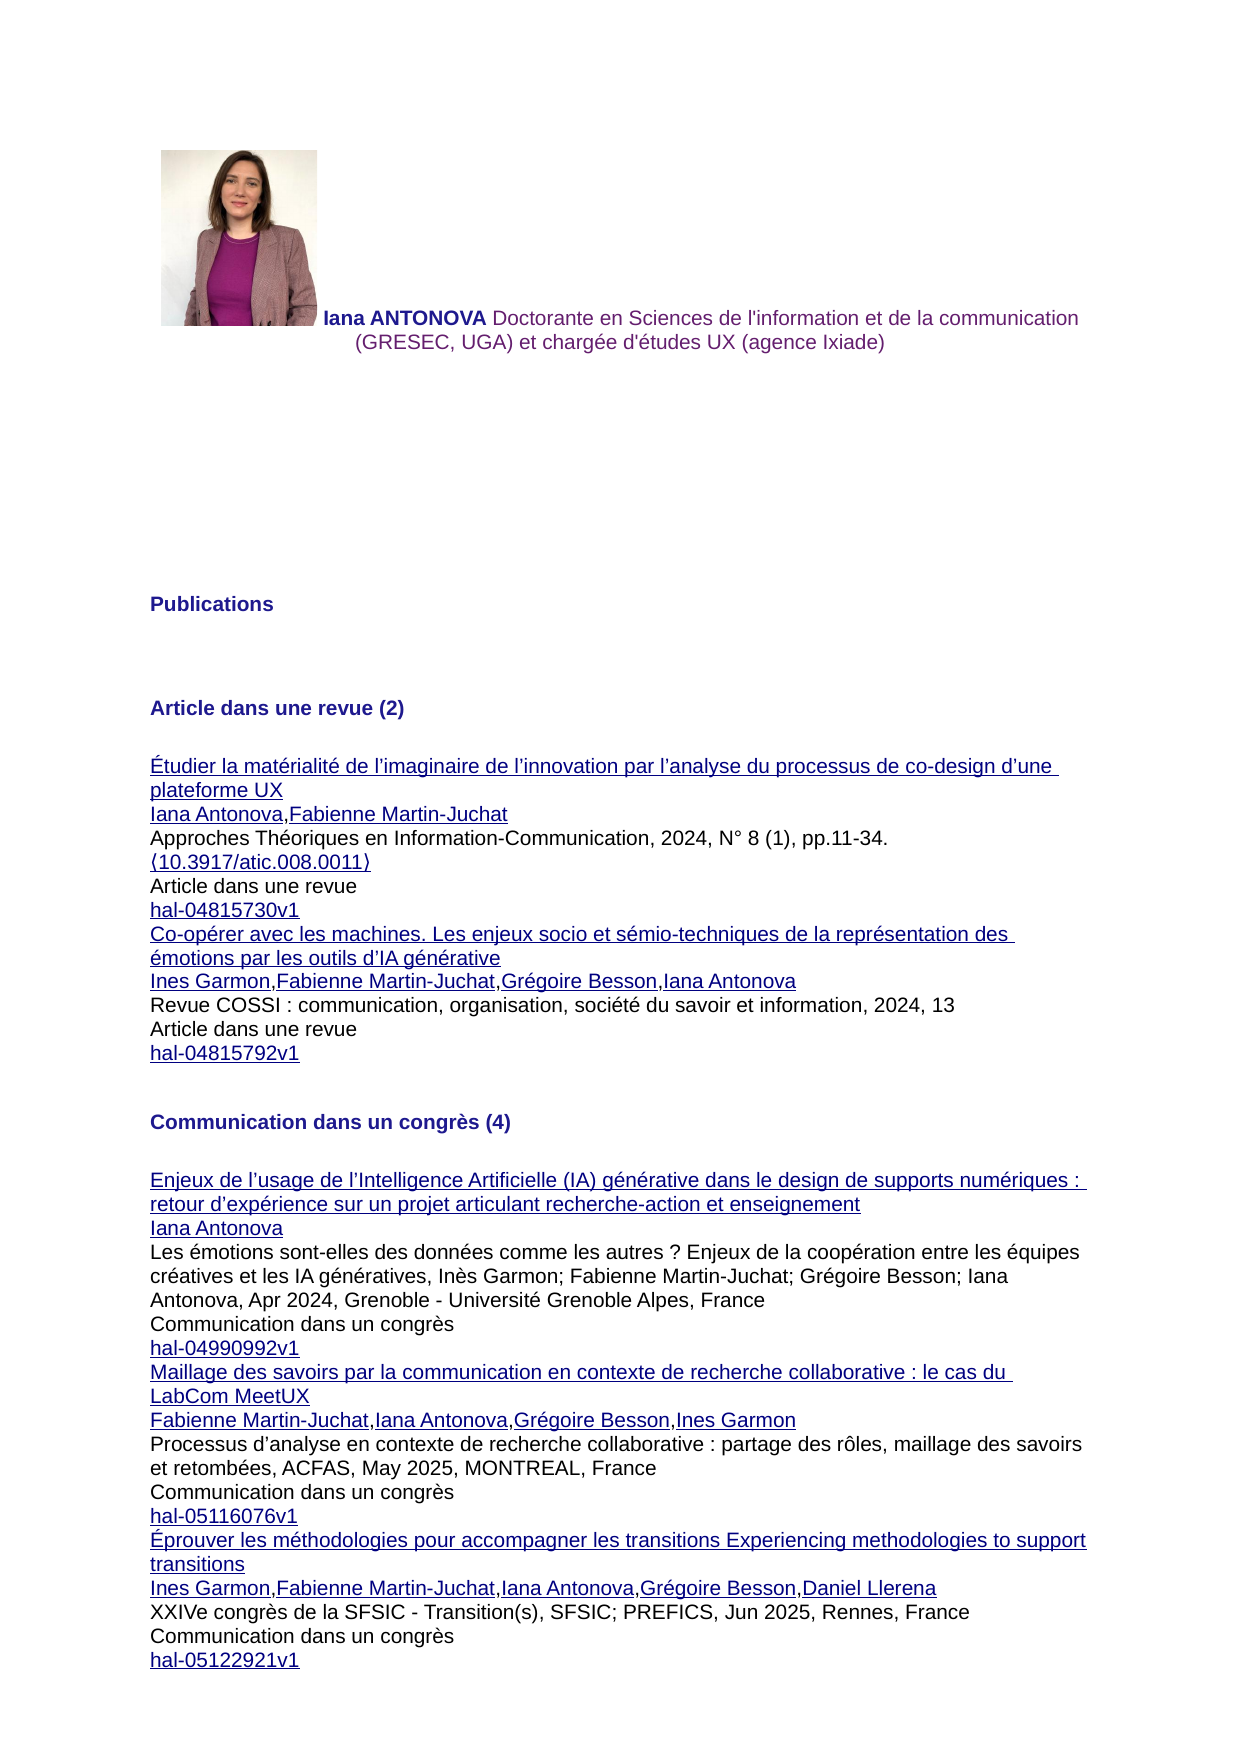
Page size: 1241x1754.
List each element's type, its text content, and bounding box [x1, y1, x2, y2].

table_cell Maillage des savoirs par la communication en contexte de recherche collaborative : le cas du LabCom MeetUX Fabienne Martin-Juchat,Iana Antonova,Grégoire Besson,Ines Garmon Processus d’analyse en contexte de recherche collaborative : partage des rôles, maillage des savoirs et retombées, ACFAS, May 2025, MONTREAL, France Communication dans un congrès hal-05116076v1 [150, 1360, 1090, 1528]
table_header Étudier la matérialité de l’imaginaire de l’innovation par l’analyse du processus de co-design d’une plateforme UX Iana Antonova,Fabienne Martin-Juchat Approches Théoriques en Information-Communication, 2024, N° 8 (1), pp.11-34. ⟨10.3917/atic.008.0011⟩ Article dans une revue hal-04815730v1 [150, 754, 1090, 921]
subtitle Iana ANTONOVA Doctorante en Sciences de l'information et de la communication (GRESEC, UGA) et chargée d'études UX (agence Ixiade) [150, 150, 1090, 354]
picture [161, 150, 318, 326]
subtitle Communication dans un congrès (4) [150, 1110, 1090, 1134]
table_cell Éprouver les méthodologies pour accompagner les transitions Experiencing methodologies to support transitions Ines Garmon,Fabienne Martin-Juchat,Iana Antonova,Grégoire Besson,Daniel Llerena XXIVe congrès de la SFSIC - Transition(s), SFSIC; PREFICS, Jun 2025, Rennes, France Communication dans un congrès hal-05122921v1 [150, 1528, 1090, 1671]
subtitle Article dans une revue (2) [150, 695, 1090, 719]
table_cell Co-opérer avec les machines. Les enjeux socio et sémio-techniques de la représentation des émotions par les outils d’IA générative Ines Garmon,Fabienne Martin-Juchat,Grégoire Besson,Iana Antonova Revue COSSI : communication, organisation, société du savoir et information, 2024, 13 Article dans une revue hal-04815792v1 [150, 921, 1090, 1065]
subtitle Publications [150, 592, 1090, 616]
table_header Enjeux de l’usage de l’Intelligence Artificielle (IA) générative dans le design de supports numériques : retour d’expérience sur un projet articulant recherche-action et enseignement Iana Antonova Les émotions sont-elles des données comme les autres ? Enjeux de la coopération entre les équipes créatives et les IA génératives, Inès Garmon; Fabienne Martin-Juchat; Grégoire Besson; Iana Antonova, Apr 2024, Grenoble - Université Grenoble Alpes, France Communication dans un congrès hal-04990992v1 [150, 1168, 1090, 1360]
